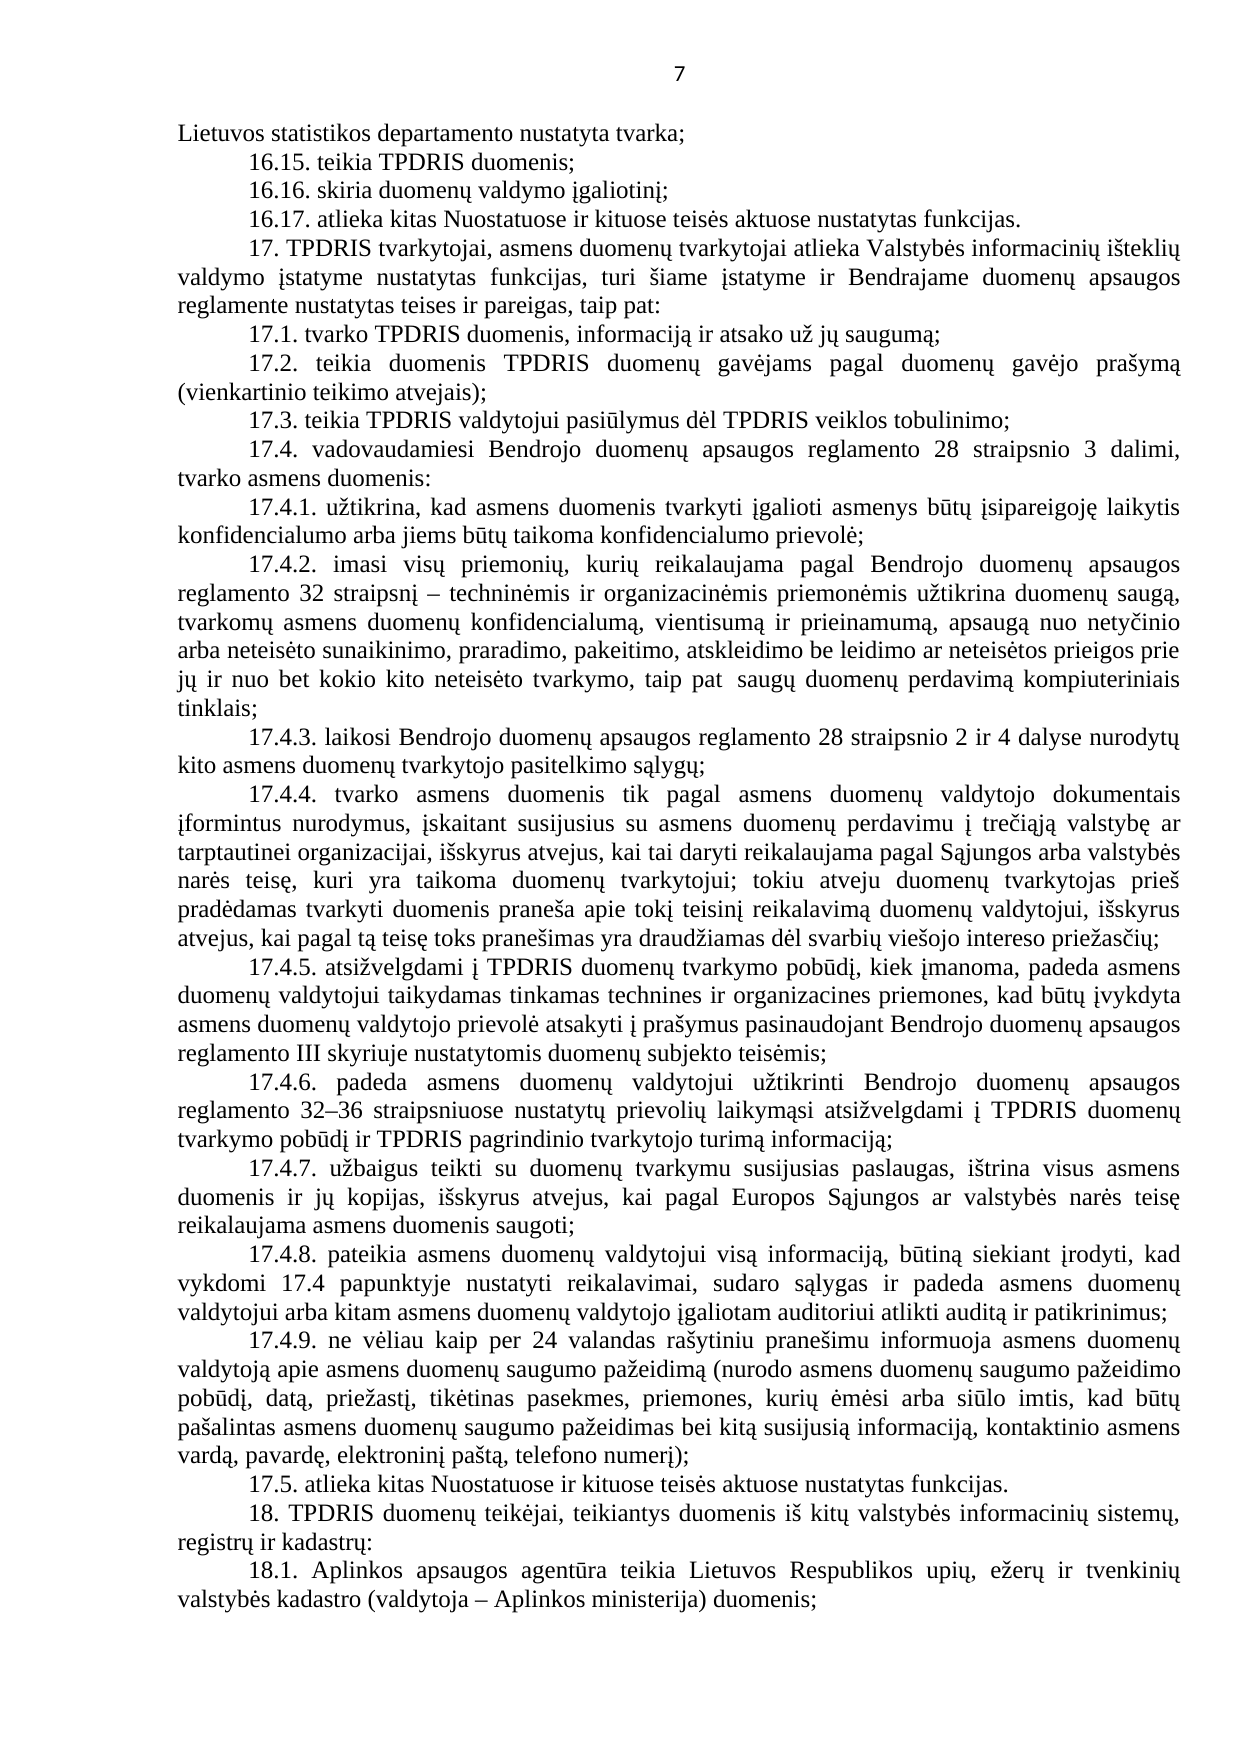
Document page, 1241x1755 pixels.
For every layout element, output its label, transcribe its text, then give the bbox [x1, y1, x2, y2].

text 17.4.5. atsižvelgdami į TPDRIS duomenų tvarkymo pobūdį, kiek įmanoma, padeda asmens duomenų valdytojui taikydamas tinkamas technines ir organizacines priemones, kad būtų įvykdyta asmens duomenų valdytojo prievolė atsakyti į prašymus pasinaudojant Bendrojo duomenų apsaugos reglamento III skyriuje nustatytomis duomenų subjekto teisėmis; [177, 952, 1181, 1067]
text 17.4.7. užbaigus teikti su duomenų tvarkymu susijusias paslaugas, ištrina visus asmens duomenis ir jų kopijas, išskyrus atvejus, kai pagal Europos Sąjungos ar valstybės narės teisę reikalaujama asmens duomenis saugoti; [177, 1153, 1181, 1239]
text 17.4.1. užtikrina, kad asmens duomenis tvarkyti įgalioti asmenys būtų įsipareigoję laikytis konfidencialumo arba jiems būtų taikoma konfidencialumo prievolė; [177, 492, 1181, 549]
text 17.2. teikia duomenis TPDRIS duomenų gavėjams pagal duomenų gavėjo prašymą (vienkartinio teikimo atvejais); [177, 348, 1181, 406]
text 17.4.4. tvarko asmens duomenis tik pagal asmens duomenų valdytojo dokumentais įformintus nurodymus, įskaitant susijusius su asmens duomenų perdavimu į trečiąją valstybę ar tarptautinei organizacijai, išskyrus atvejus, kai tai daryti reikalaujama pagal Sąjungos arba valstybės narės teisę, kuri yra taikoma duomenų tvarkytojui; tokiu atveju duomenų tvarkytojas prieš pradėdamas tvarkyti duomenis praneša apie tokį teisinį reikalavimą duomenų valdytojui, išskyrus atvejus, kai pagal tą teisę toks pranešimas yra draudžiamas dėl svarbių viešojo intereso priežasčių; [177, 779, 1181, 952]
text 17.4.8. pateikia asmens duomenų valdytojui visą informaciją, būtiną siekiant įrodyti, kad vykdomi 17.4 papunktyje nustatyti reikalavimai, sudaro sąlygas ir padeda asmens duomenų valdytojui arba kitam asmens duomenų valdytojo įgaliotam auditoriui atlikti auditą ir patikrinimus; [177, 1239, 1181, 1326]
text 17.4. vadovaudamiesi Bendrojo duomenų apsaugos reglamento 28 straipsnio 3 dalimi, tvarko asmens duomenis: [177, 434, 1181, 492]
text 17.5. atlieka kitas Nuostatuose ir kituose teisės aktuose nustatytas funkcijas. [177, 1469, 1181, 1498]
text 16.16. skiria duomenų valdymo įgaliotinį; [177, 176, 1181, 204]
text 17.1. tvarko TPDRIS duomenis, informaciją ir atsako už jų saugumą; [177, 319, 1181, 348]
text 17. TPDRIS tvarkytojai, asmens duomenų tvarkytojai atlieka Valstybės informacinių išteklių valdymo įstatyme nustatytas funkcijas, turi šiame įstatyme ir Bendrajame duomenų apsaugos reglamente nustatytas teises ir pareigas, taip pat: [177, 233, 1181, 319]
text 18.1. Aplinkos apsaugos agentūra teikia Lietuvos Respublikos upių, ežerų ir tvenkinių valstybės kadastro (valdytoja – Aplinkos ministerija) duomenis; [177, 1556, 1181, 1613]
text 17.4.6. padeda asmens duomenų valdytojui užtikrinti Bendrojo duomenų apsaugos reglamento 32–36 straipsniuose nustatytų prievolių laikymąsi atsižvelgdami į TPDRIS duomenų tvarkymo pobūdį ir TPDRIS pagrindinio tvarkytojo turimą informaciją; [177, 1067, 1181, 1153]
text 17.4.2. imasi visų priemonių, kurių reikalaujama pagal Bendrojo duomenų apsaugos reglamento 32 straipsnį – techninėmis ir organizacinėmis priemonėmis užtikrina duomenų saugą, tvarkomų asmens duomenų konfidencialumą, vientisumą ir prieinamumą, apsaugą nuo netyčinio arba neteisėto sunaikinimo, praradimo, pakeitimo, atskleidimo be leidimo ar neteisėtos prieigos prie jų ir nuo bet kokio kito neteisėto tvarkymo, taip pat saugų duomenų perdavimą kompiuteriniais tinklais; [177, 549, 1181, 722]
text 17.4.3. laikosi Bendrojo duomenų apsaugos reglamento 28 straipsnio 2 ir 4 dalyse nurodytų kito asmens duomenų tvarkytojo pasitelkimo sąlygų; [177, 722, 1181, 779]
text Lietuvos statistikos departamento nustatyta tvarka; [177, 118, 1181, 147]
text 18. TPDRIS duomenų teikėjai, teikiantys duomenis iš kitų valstybės informacinių sistemų, registrų ir kadastrų: [177, 1498, 1181, 1556]
text 17.3. teikia TPDRIS valdytojui pasiūlymus dėl TPDRIS veiklos tobulinimo; [177, 406, 1181, 434]
text 17.4.9. ne vėliau kaip per 24 valandas rašytiniu pranešimu informuoja asmens duomenų valdytoją apie asmens duomenų saugumo pažeidimą (nurodo asmens duomenų saugumo pažeidimo pobūdį, datą, priežastį, tikėtinas pasekmes, priemones, kurių ėmėsi arba siūlo imtis, kad būtų pašalintas asmens duomenų saugumo pažeidimas bei kitą susijusią informaciją, kontaktinio asmens vardą, pavardę, elektroninį paštą, telefono numerį); [177, 1326, 1181, 1469]
text 16.15. teikia TPDRIS duomenis; [177, 147, 1181, 176]
text 16.17. atlieka kitas Nuostatuose ir kituose teisės aktuose nustatytas funkcijas. [177, 204, 1181, 233]
